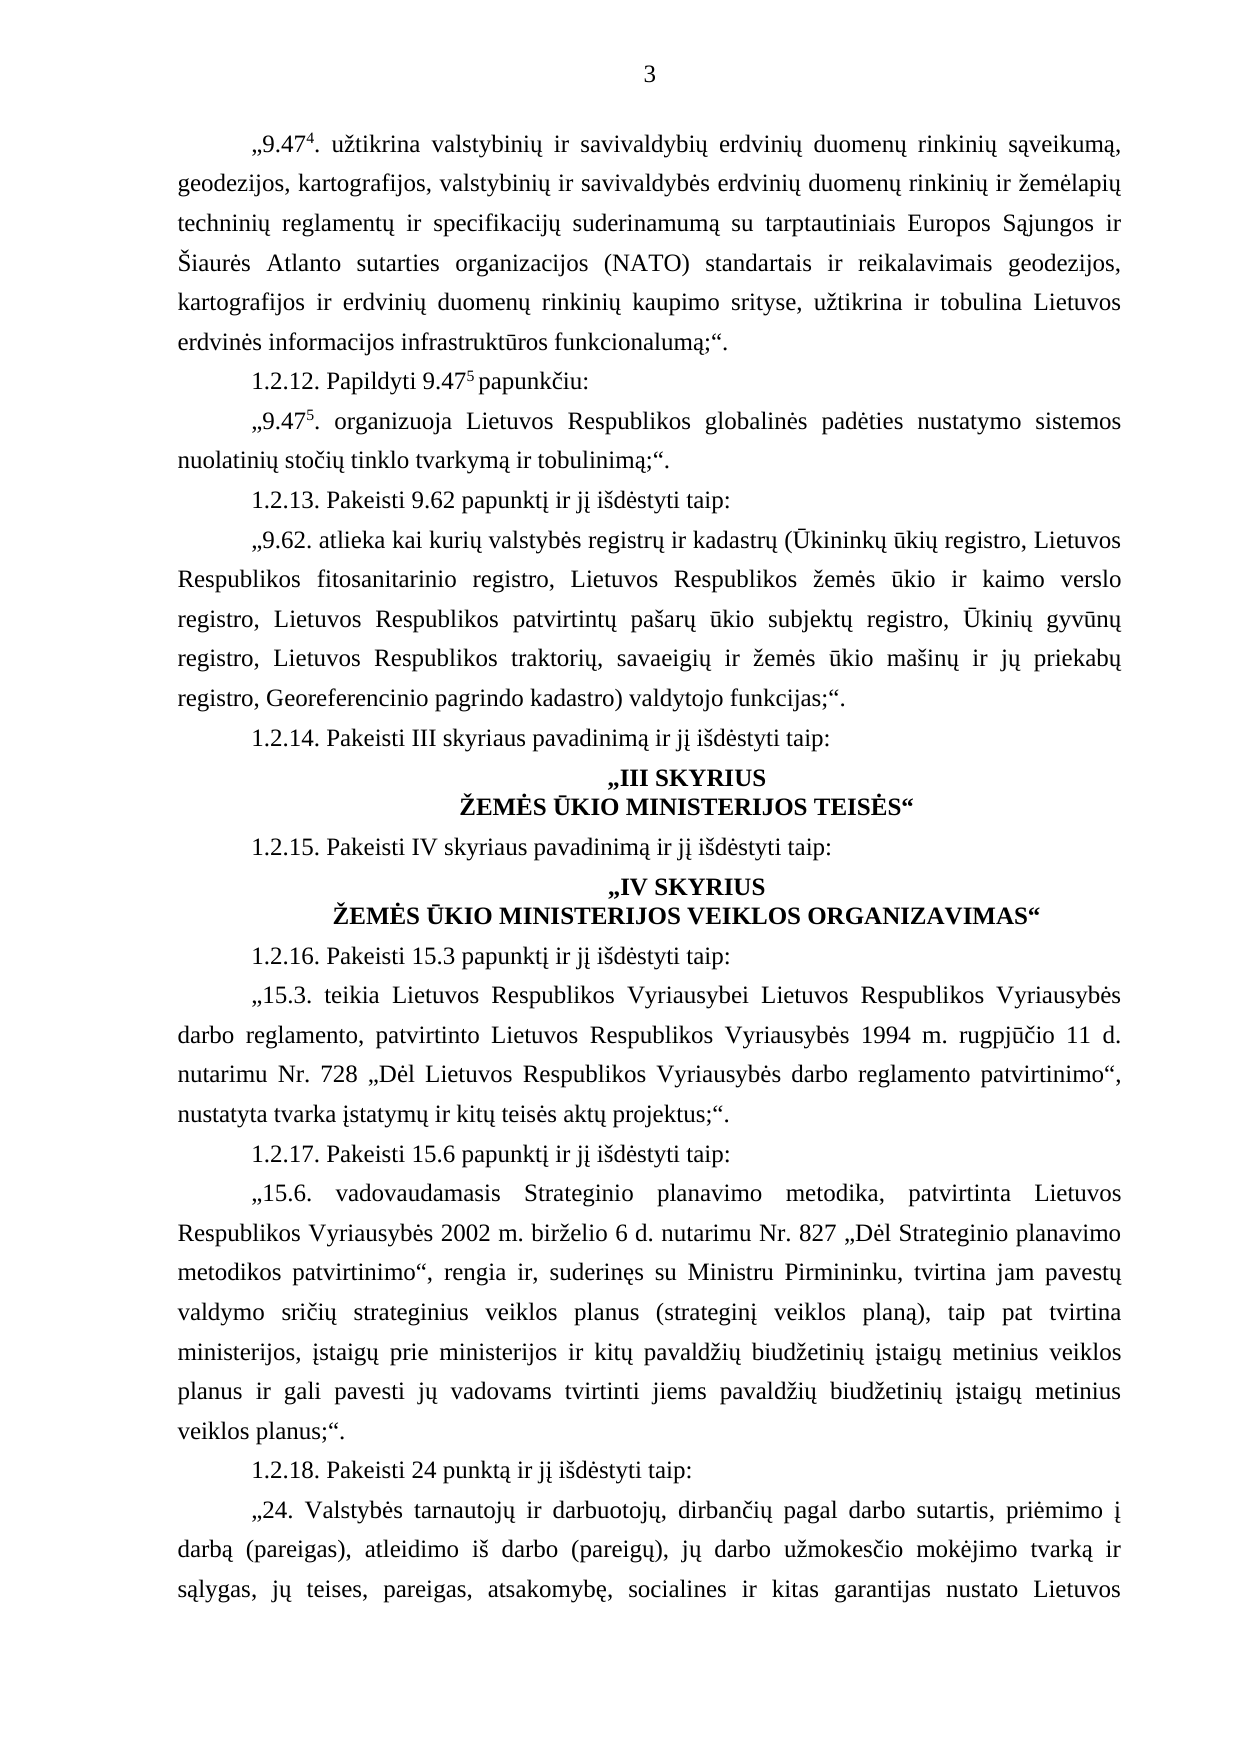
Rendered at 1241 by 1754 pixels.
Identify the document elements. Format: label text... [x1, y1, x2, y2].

text „9.62. atlieka kai kurių valstybės registrų ir kadastrų (Ūkininkų ūkių registro, Lietuvos Respublikos fitosanitarinio registro, Lietuvos Respublikos žemės ūkio ir kaimo verslo registro, Lietuvos Respublikos patvirtintų pašarų ūkio subjektų registro, Ūkinių gyvūnų registro, Lietuvos Respublikos traktorių, savaeigių ir žemės ūkio mašinų ir jų priekabų registro, Georeferencinio pagrindo kadastro) valdytojo funkcijas;“. [177, 514, 1122, 712]
text 1.2.17. Pakeisti 15.6 papunktį ir jį išdėstyti taip: [177, 1128, 1122, 1167]
text 1.2.16. Pakeisti 15.3 papunktį ir jį išdėstyti taip: [177, 930, 1122, 969]
text 1.2.14. Pakeisti III skyriaus pavadinimą ir jį išdėstyti taip: [177, 712, 1122, 751]
text 1.2.15. Pakeisti IV skyriaus pavadinimą ir jį išdėstyti taip: [177, 821, 1122, 861]
text „24. Valstybės tarnautojų ir darbuotojų, dirbančių pagal darbo sutartis, priėmimo į darbą (pareigas), atleidimo iš darbo (pareigų), jų darbo užmokesčio mokėjimo tvarką ir sąlygas, jų teises, pareigas, atsakomybę, socialines ir kitas garantijas nustato Lietuvos [177, 1484, 1122, 1603]
text „15.3. teikia Lietuvos Respublikos Vyriausybei Lietuvos Respublikos Vyriausybės darbo reglamento, patvirtinto Lietuvos Respublikos Vyriausybės 1994 m. rugpjūčio 11 d. nutarimu Nr. 728 „Dėl Lietuvos Respublikos Vyriausybės darbo reglamento patvirtinimo“, nustatyta tvarka įstatymų ir kitų teisės aktų projektus;“. [177, 969, 1122, 1128]
text „15.6. vadovaudamasis Strateginio planavimo metodika, patvirtinta Lietuvos Respublikos Vyriausybės 2002 m. birželio 6 d. nutarimu Nr. 827 „Dėl Strateginio planavimo metodikos patvirtinimo“, rengia ir, suderinęs su Ministru Pirmininku, tvirtina jam pavestų valdymo sričių strateginius veiklos planus (strateginį veiklos planą), taip pat tvirtina ministerijos, įstaigų prie ministerijos ir kitų pavaldžių biudžetinių įstaigų metinius veiklos planus ir gali pavesti jų vadovams tvirtinti jiems pavaldžių biudžetinių įstaigų metinius veiklos planus;“. [177, 1167, 1122, 1444]
text „III SKYRIUS [177, 763, 1122, 792]
text „IV SKYRIUS [177, 872, 1122, 901]
text ŽEMĖS ŪKIO MINISTERIJOS TEISĖS“ [177, 792, 1122, 821]
text „9.475. organizuoja Lietuvos Respublikos globalinės padėties nustatymo sistemos nuolatinių stočių tinklo tvarkymą ir tobulinimą;“. [177, 395, 1122, 474]
text ŽEMĖS ŪKIO MINISTERIJOS VEIKLOS ORGANIZAVIMAS“ [177, 901, 1122, 930]
text 1.2.12. Papildyti 9.475 papunkčiu: [177, 356, 1122, 395]
text 1.2.13. Pakeisti 9.62 papunktį ir jį išdėstyti taip: [177, 474, 1122, 514]
text „9.474. užtikrina valstybinių ir savivaldybių erdvinių duomenų rinkinių sąveikumą, geodezijos, kartografijos, valstybinių ir savivaldybės erdvinių duomenų rinkinių ir žemėlapių techninių reglamentų ir specifikacijų suderinamumą su tarptautiniais Europos Sąjungos ir Šiaurės Atlanto sutarties organizacijos (NATO) standartais ir reikalavimais geodezijos, kartografijos ir erdvinių duomenų rinkinių kaupimo srityse, užtikrina ir tobulina Lietuvos erdvinės informacijos infrastruktūros funkcionalumą;“. [177, 118, 1122, 356]
text 1.2.18. Pakeisti 24 punktą ir jį išdėstyti taip: [177, 1444, 1122, 1484]
